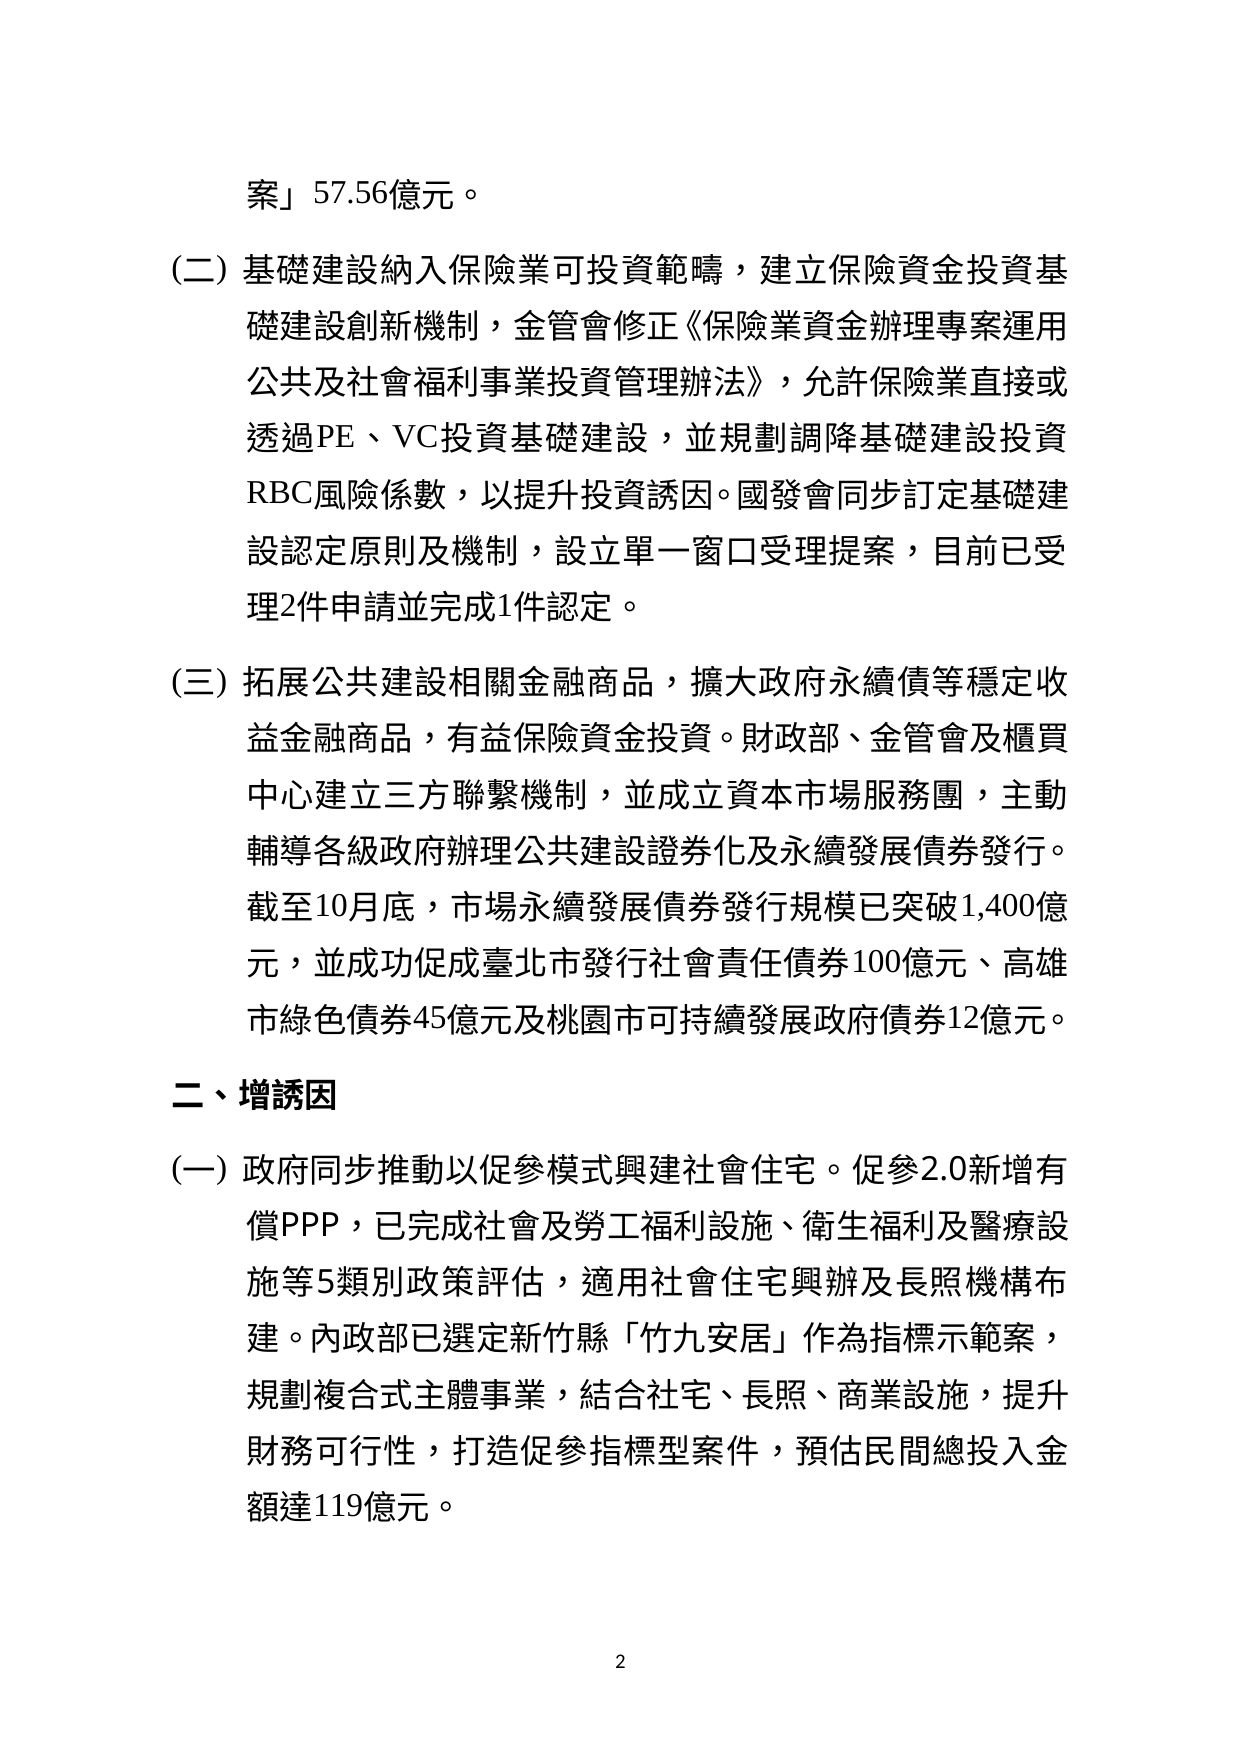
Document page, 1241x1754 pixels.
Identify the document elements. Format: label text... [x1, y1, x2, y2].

list 政府同步推動以促參模式興建社會住宅。促參2.0新增有償PPP，已完成社會及勞工福利設施、衛生福利及醫療設施等5類別政策評估，適用社會住宅興辦及長照機構布建。內政部已選定新竹縣「竹九安居」作為指標示範案，規劃複合式主體事業，結合社宅、長照、商業設施，提升財務可行性，打造促參指標型案件，預估民間總投入金額達119億元。 [171, 1139, 1069, 1533]
list 拓展公共建設相關金融商品，擴大政府永續債等穩定收益金融商品，有益保險資金投資。財政部、金管會及櫃買中心建立三方聯繫機制，並成立資本市場服務團，主動輔導各級政府辦理公共建設證券化及永續發展債券發行。截至10月底，市場永續發展債券發行規模已突破1,400億元，並成功促成臺北市發行社會責任債券100億元、高雄市綠色債券45億元及桃園市可持續發展政府債券12億元。 [171, 652, 1069, 1046]
text 二、增誘因 [171, 1064, 1069, 1121]
list 基礎建設納入保險業可投資範疇，建立保險資金投資基礎建設創新機制，金管會修正《保險業資金辦理專案運用公共及社會福利事業投資管理辦法》，允許保險業直接或透過PE、VC投資基礎建設，並規劃調降基礎建設投資RBC風險係數，以提升投資誘因。國發會同步訂定基礎建設認定原則及機制，設立單一窗口受理提案，目前已受理2件申請並完成1件認定。 [171, 239, 1069, 633]
list 案」57.56億元。 [171, 164, 1069, 221]
